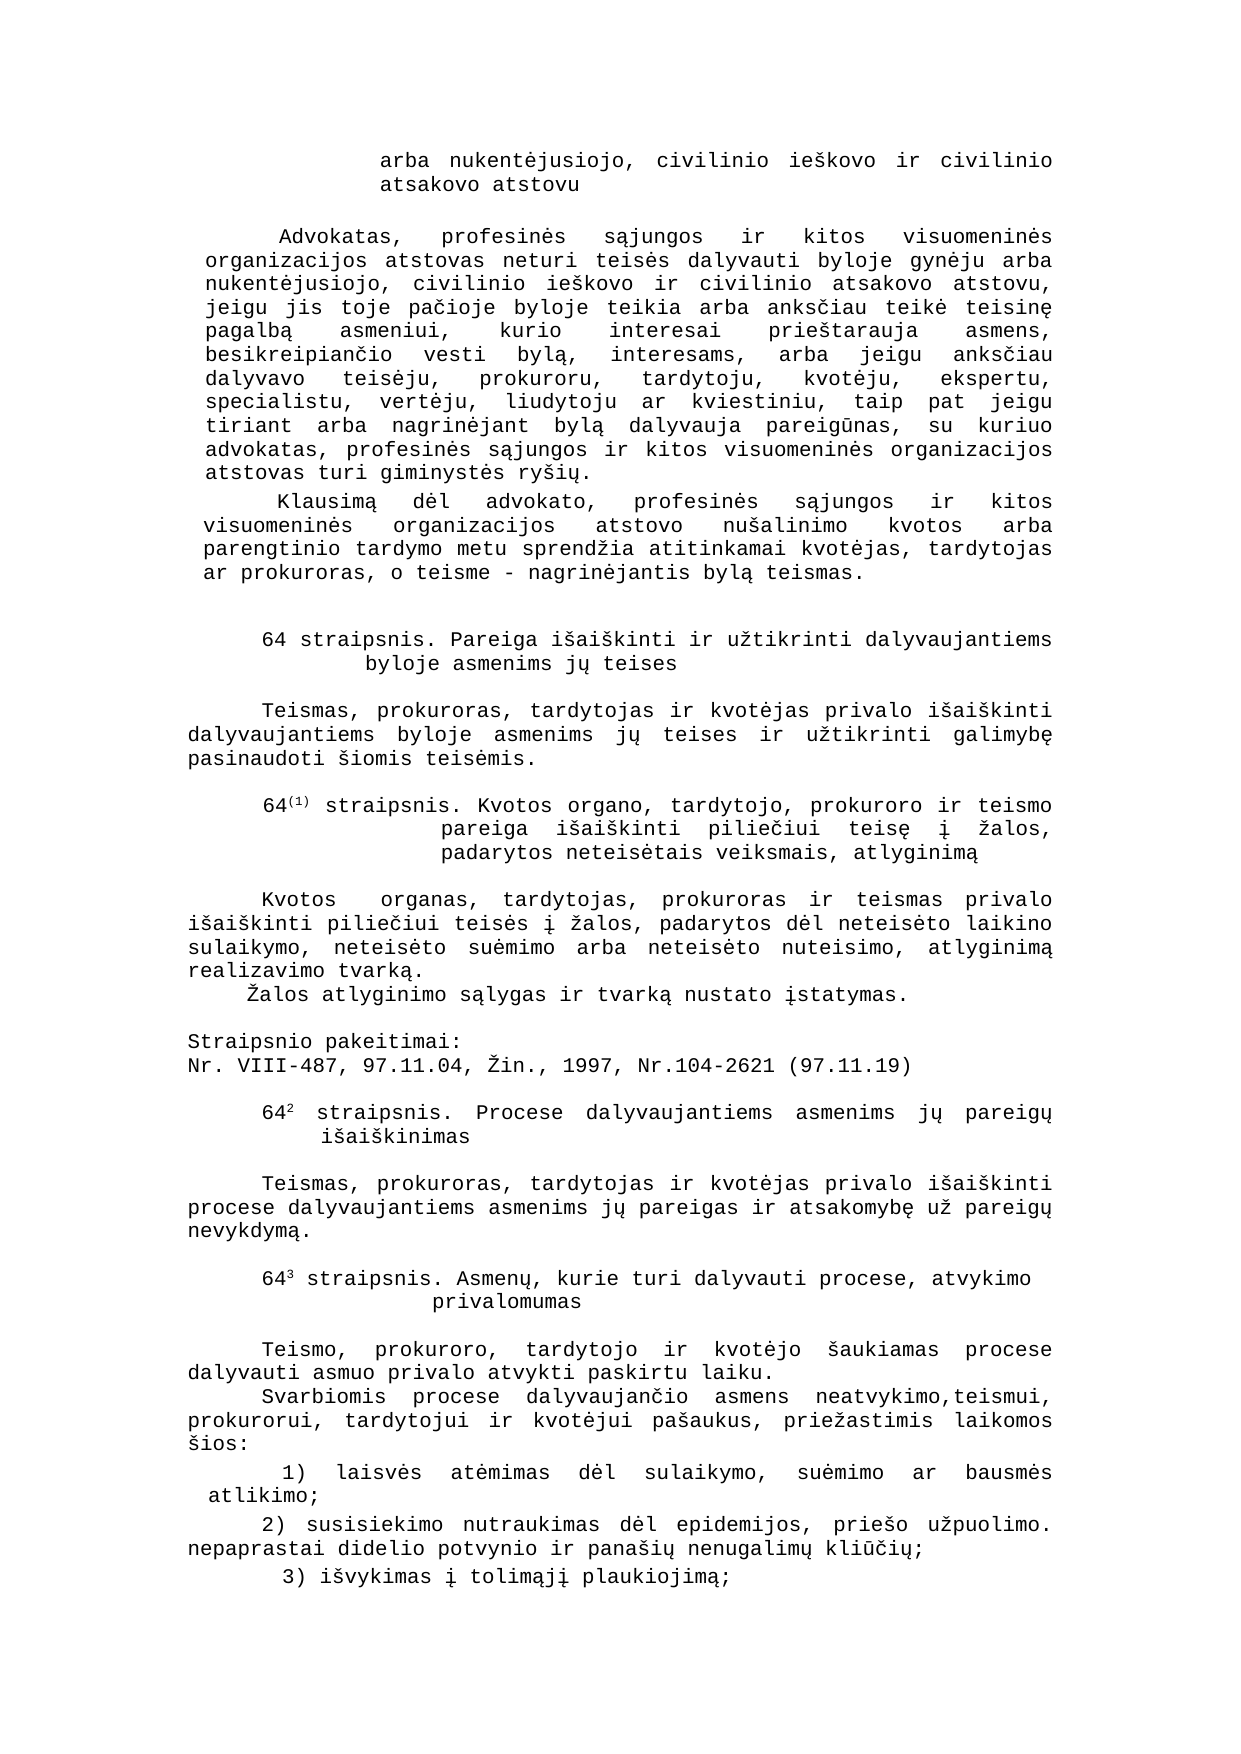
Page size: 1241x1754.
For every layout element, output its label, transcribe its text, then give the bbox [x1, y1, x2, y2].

text arba nukentėjusiojo, civilinio ieškovo ir civilinio atsakovo atstovu [291, 150, 1053, 197]
text privalomumas [173, 1291, 1053, 1315]
text Teismas, prokuroras, tardytojas ir kvotėjas privalo išaiškinti procese dalyvaujantiems asmenims jų pareigas ir atsakomybę už pareigų nevykdymą. [187, 1173, 1053, 1244]
text Nr. VIII-487, 97.11.04, Žin., 1997, Nr.104-2621 (97.11.19) [187, 1055, 1053, 1078]
text 2) susisiekimo nutraukimas dėl epidemijos, priešo užpuolimo. nepaprastai didelio potvynio ir panašių nenugalimų kliūčių; [187, 1514, 1053, 1561]
text Svarbiomis procese dalyvaujančio asmens neatvykimo,teismui, prokurorui, tardytojui ir kvotėjui pašaukus, priežastimis laikomos šios: [187, 1386, 1053, 1457]
text Straipsnio pakeitimai: [187, 1031, 1053, 1055]
text 643 straipsnis. Asmenų, kurie turi dalyvauti procese, atvykimo [173, 1268, 1053, 1291]
text Žalos atlyginimo sąlygas ir tvarką nustato įstatymas. [187, 984, 1053, 1008]
text 64(1) straipsnis. Kvotos organo, tardytojo, prokuroro ir teismo pareiga išaiškinti piliečiui teisę į žalos, padarytos neteisėtais veiksmais, atlyginimą [262, 795, 1053, 866]
text Klausimą dėl advokato, profesinės sąjungos ir kitos visuomeninės organizacijos atstovo nušalinimo kvotos arba parengtinio tardymo metu sprendžia atitinkamai kvotėjas, tardytojas ar prokuroras, o teisme - nagrinėjantis bylą teismas. [203, 491, 1053, 586]
text Teismo, prokuroro, tardytojo ir kvotėjo šaukiamas procese dalyvauti asmuo privalo atvykti paskirtu laiku. [187, 1339, 1053, 1386]
text 3) išvykimas į tolimąjį plaukiojimą; [208, 1566, 1053, 1590]
text 64 straipsnis. Pareiga išaiškinti ir užtikrinti dalyvaujantiems byloje asmenims jų teises [261, 629, 1053, 677]
text Teismas, prokuroras, tardytojas ir kvotėjas privalo išaiškinti dalyvaujantiems byloje asmenims jų teises ir užtikrinti galimybę pasinaudoti šiomis teisėmis. [187, 700, 1053, 771]
text 642 straipsnis. Procese dalyvaujantiems asmenims jų pareigų išaiškinimas [261, 1102, 1053, 1149]
text Advokatas, profesinės sąjungos ir kitos visuomeninės organizacijos atstovas neturi teisės dalyvauti byloje gynėju arba nukentėjusiojo, civilinio ieškovo ir civilinio atsakovo atstovu, jeigu jis toje pačioje byloje teikia arba anksčiau teikė teisinę pagalbą asmeniui, kurio interesai prieštarauja asmens, besikreipiančio vesti bylą, interesams, arba jeigu anksčiau dalyvavo teisėju, prokuroru, tardytoju, kvotėju, ekspertu, specialistu, vertėju, liudytoju ar kviestiniu, taip pat jeigu tiriant arba nagrinėjant bylą dalyvauja pareigūnas, su kuriuo advokatas, profesinės sąjungos ir kitos visuomeninės organizacijos atstovas turi giminystės ryšių. [205, 226, 1053, 486]
text 1) laisvės atėmimas dėl sulaikymo, suėmimo ar bausmės atlikimo; [208, 1462, 1053, 1509]
text Kvotos organas, tardytojas, prokuroras ir teismas privalo išaiškinti piliečiui teisės į žalos, padarytos dėl neteisėto laikino sulaikymo, neteisėto suėmimo arba neteisėto nuteisimo, atlyginimą realizavimo tvarką. [187, 889, 1053, 984]
